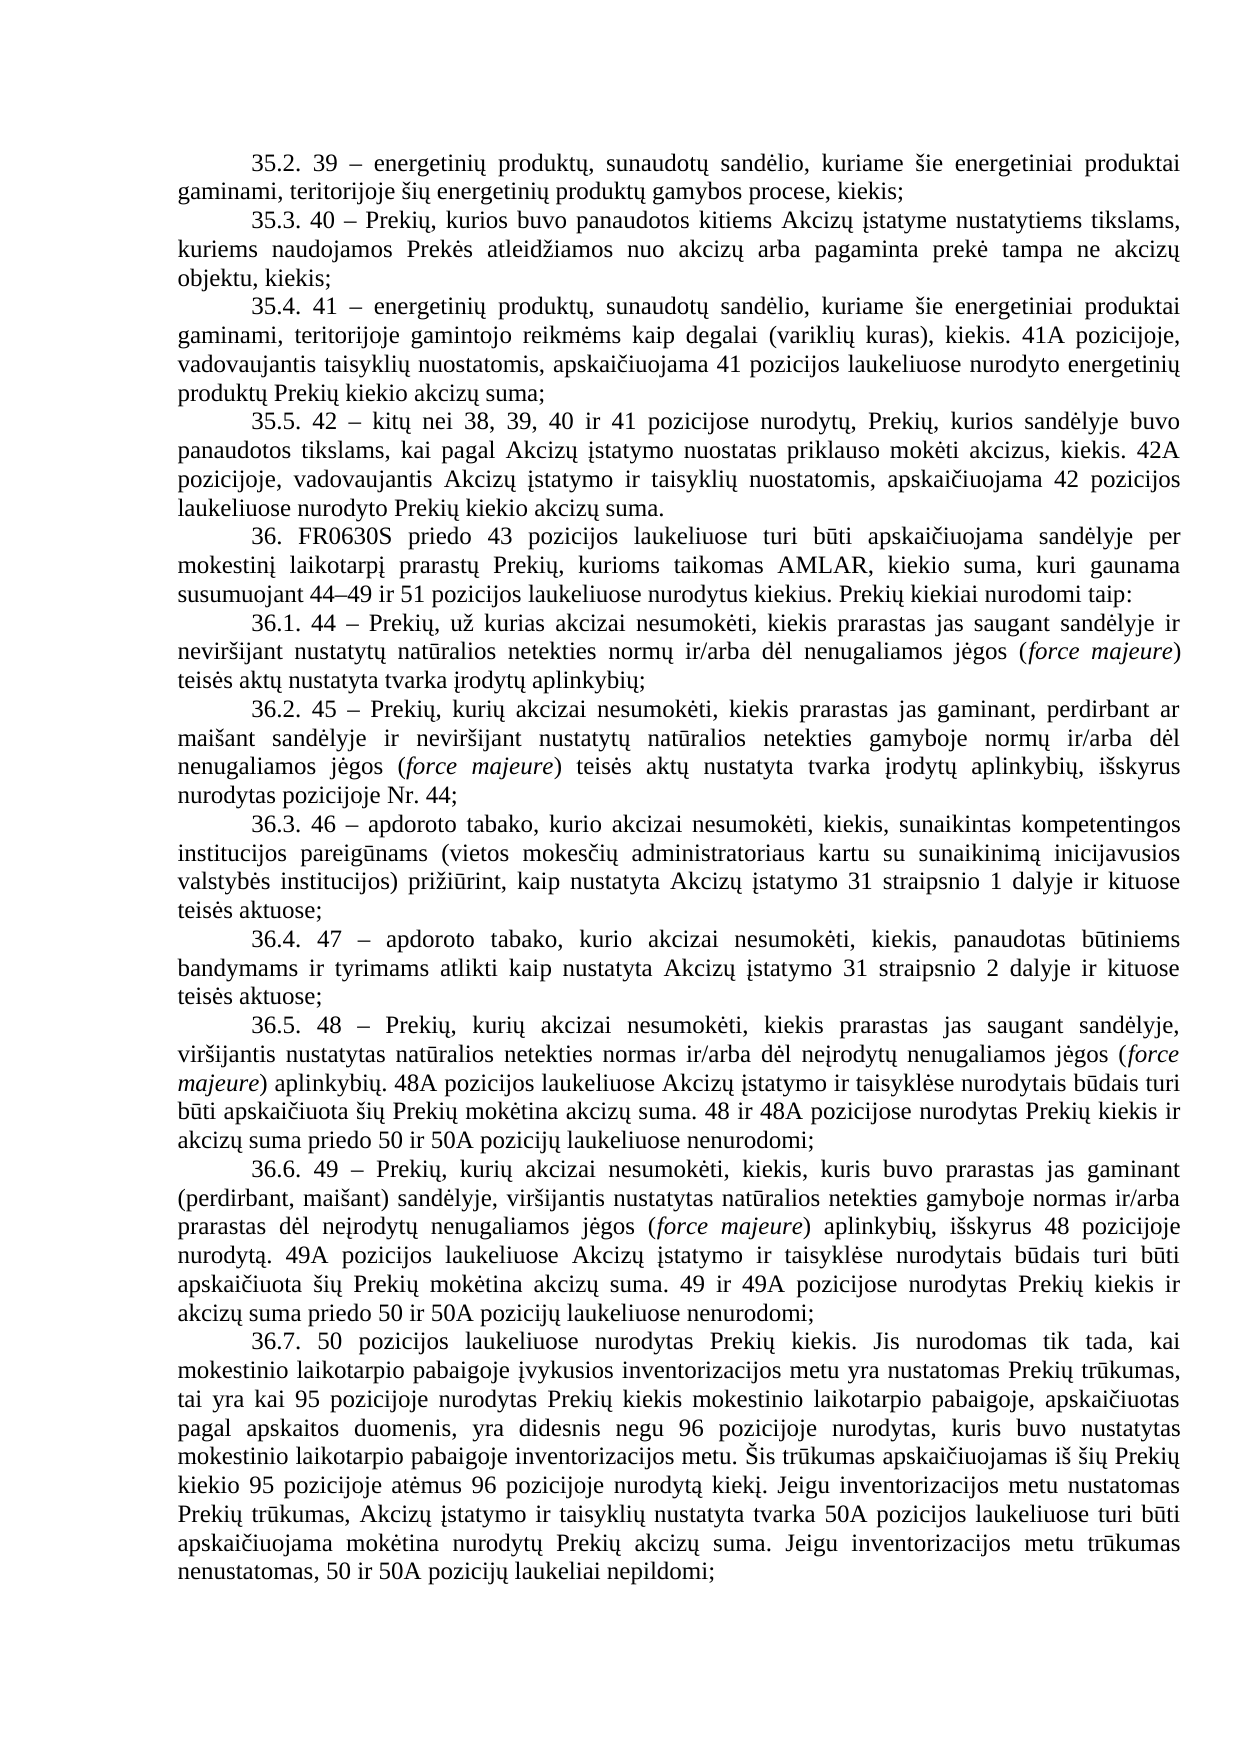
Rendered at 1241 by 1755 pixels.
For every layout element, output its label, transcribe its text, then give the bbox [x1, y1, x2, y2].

text 35.3. 40 – Prekių, kurios buvo panaudotos kitiems Akcizų įstatyme nustatytiems tikslams, kuriems naudojamos Prekės atleidžiamos nuo akcizų arba pagaminta prekė tampa ne akcizų objektu, kiekis; [177, 205, 1181, 291]
text 36.1. 44 – Prekių, už kurias akcizai nesumokėti, kiekis prarastas jas saugant sandėlyje ir neviršijant nustatytų natūralios netekties normų ir/arba dėl nenugaliamos jėgos (force majeure) teisės aktų nustatyta tvarka įrodytų aplinkybių; [177, 608, 1181, 694]
text 36.3. 46 – apdoroto tabako, kurio akcizai nesumokėti, kiekis, sunaikintas kompetentingos institucijos pareigūnams (vietos mokesčių administratoriaus kartu su sunaikinimą inicijavusios valstybės institucijos) prižiūrint, kaip nustatyta Akcizų įstatymo 31 straipsnio 1 dalyje ir kituose teisės aktuose; [177, 809, 1181, 924]
text 36. FR0630S priedo 43 pozicijos laukeliuose turi būti apskaičiuojama sandėlyje per mokestinį laikotarpį prarastų Prekių, kurioms taikomas AMLAR, kiekio suma, kuri gaunama susumuojant 44–49 ir 51 pozicijos laukeliuose nurodytus kiekius. Prekių kiekiai nurodomi taip: [177, 521, 1181, 608]
text 35.2. 39 – energetinių produktų, sunaudotų sandėlio, kuriame šie energetiniai produktai gaminami, teritorijoje šių energetinių produktų gamybos procese, kiekis; [177, 148, 1181, 205]
text 36.6. 49 – Prekių, kurių akcizai nesumokėti, kiekis, kuris buvo prarastas jas gaminant (perdirbant, maišant) sandėlyje, viršijantis nustatytas natūralios netekties gamyboje normas ir/arba prarastas dėl neįrodytų nenugaliamos jėgos (force majeure) aplinkybių, išskyrus 48 pozicijoje nurodytą. 49A pozicijos laukeliuose Akcizų įstatymo ir taisyklėse nurodytais būdais turi būti apskaičiuota šių Prekių mokėtina akcizų suma. 49 ir 49A pozicijose nurodytas Prekių kiekis ir akcizų suma priedo 50 ir 50A pozicijų laukeliuose nenurodomi; [177, 1154, 1181, 1326]
text 36.7. 50 pozicijos laukeliuose nurodytas Prekių kiekis. Jis nurodomas tik tada, kai mokestinio laikotarpio pabaigoje įvykusios inventorizacijos metu yra nustatomas Prekių trūkumas, tai yra kai 95 pozicijoje nurodytas Prekių kiekis mokestinio laikotarpio pabaigoje, apskaičiuotas pagal apskaitos duomenis, yra didesnis negu 96 pozicijoje nurodytas, kuris buvo nustatytas mokestinio laikotarpio pabaigoje inventorizacijos metu. Šis trūkumas apskaičiuojamas iš šių Prekių kiekio 95 pozicijoje atėmus 96 pozicijoje nurodytą kiekį. Jeigu inventorizacijos metu nustatomas Prekių trūkumas, Akcizų įstatymo ir taisyklių nustatyta tvarka 50A pozicijos laukeliuose turi būti apskaičiuojama mokėtina nurodytų Prekių akcizų suma. Jeigu inventorizacijos metu trūkumas nenustatomas, 50 ir 50A pozicijų laukeliai nepildomi; [177, 1326, 1181, 1585]
text 36.2. 45 – Prekių, kurių akcizai nesumokėti, kiekis prarastas jas gaminant, perdirbant ar maišant sandėlyje ir neviršijant nustatytų natūralios netekties gamyboje normų ir/arba dėl nenugaliamos jėgos (force majeure) teisės aktų nustatyta tvarka įrodytų aplinkybių, išskyrus nurodytas pozicijoje Nr. 44; [177, 694, 1181, 809]
text 36.4. 47 – apdoroto tabako, kurio akcizai nesumokėti, kiekis, panaudotas būtiniems bandymams ir tyrimams atlikti kaip nustatyta Akcizų įstatymo 31 straipsnio 2 dalyje ir kituose teisės aktuose; [177, 924, 1181, 1010]
text 36.5. 48 – Prekių, kurių akcizai nesumokėti, kiekis prarastas jas saugant sandėlyje, viršijantis nustatytas natūralios netekties normas ir/arba dėl neįrodytų nenugaliamos jėgos (force majeure) aplinkybių. 48A pozicijos laukeliuose Akcizų įstatymo ir taisyklėse nurodytais būdais turi būti apskaičiuota šių Prekių mokėtina akcizų suma. 48 ir 48A pozicijose nurodytas Prekių kiekis ir akcizų suma priedo 50 ir 50A pozicijų laukeliuose nenurodomi; [177, 1010, 1181, 1154]
text 35.5. 42 – kitų nei 38, 39, 40 ir 41 pozicijose nurodytų, Prekių, kurios sandėlyje buvo panaudotos tikslams, kai pagal Akcizų įstatymo nuostatas priklauso mokėti akcizus, kiekis. 42A pozicijoje, vadovaujantis Akcizų įstatymo ir taisyklių nuostatomis, apskaičiuojama 42 pozicijos laukeliuose nurodyto Prekių kiekio akcizų suma. [177, 406, 1181, 521]
text 35.4. 41 – energetinių produktų, sunaudotų sandėlio, kuriame šie energetiniai produktai gaminami, teritorijoje gamintojo reikmėms kaip degalai (variklių kuras), kiekis. 41A pozicijoje, vadovaujantis taisyklių nuostatomis, apskaičiuojama 41 pozicijos laukeliuose nurodyto energetinių produktų Prekių kiekio akcizų suma; [177, 291, 1181, 406]
